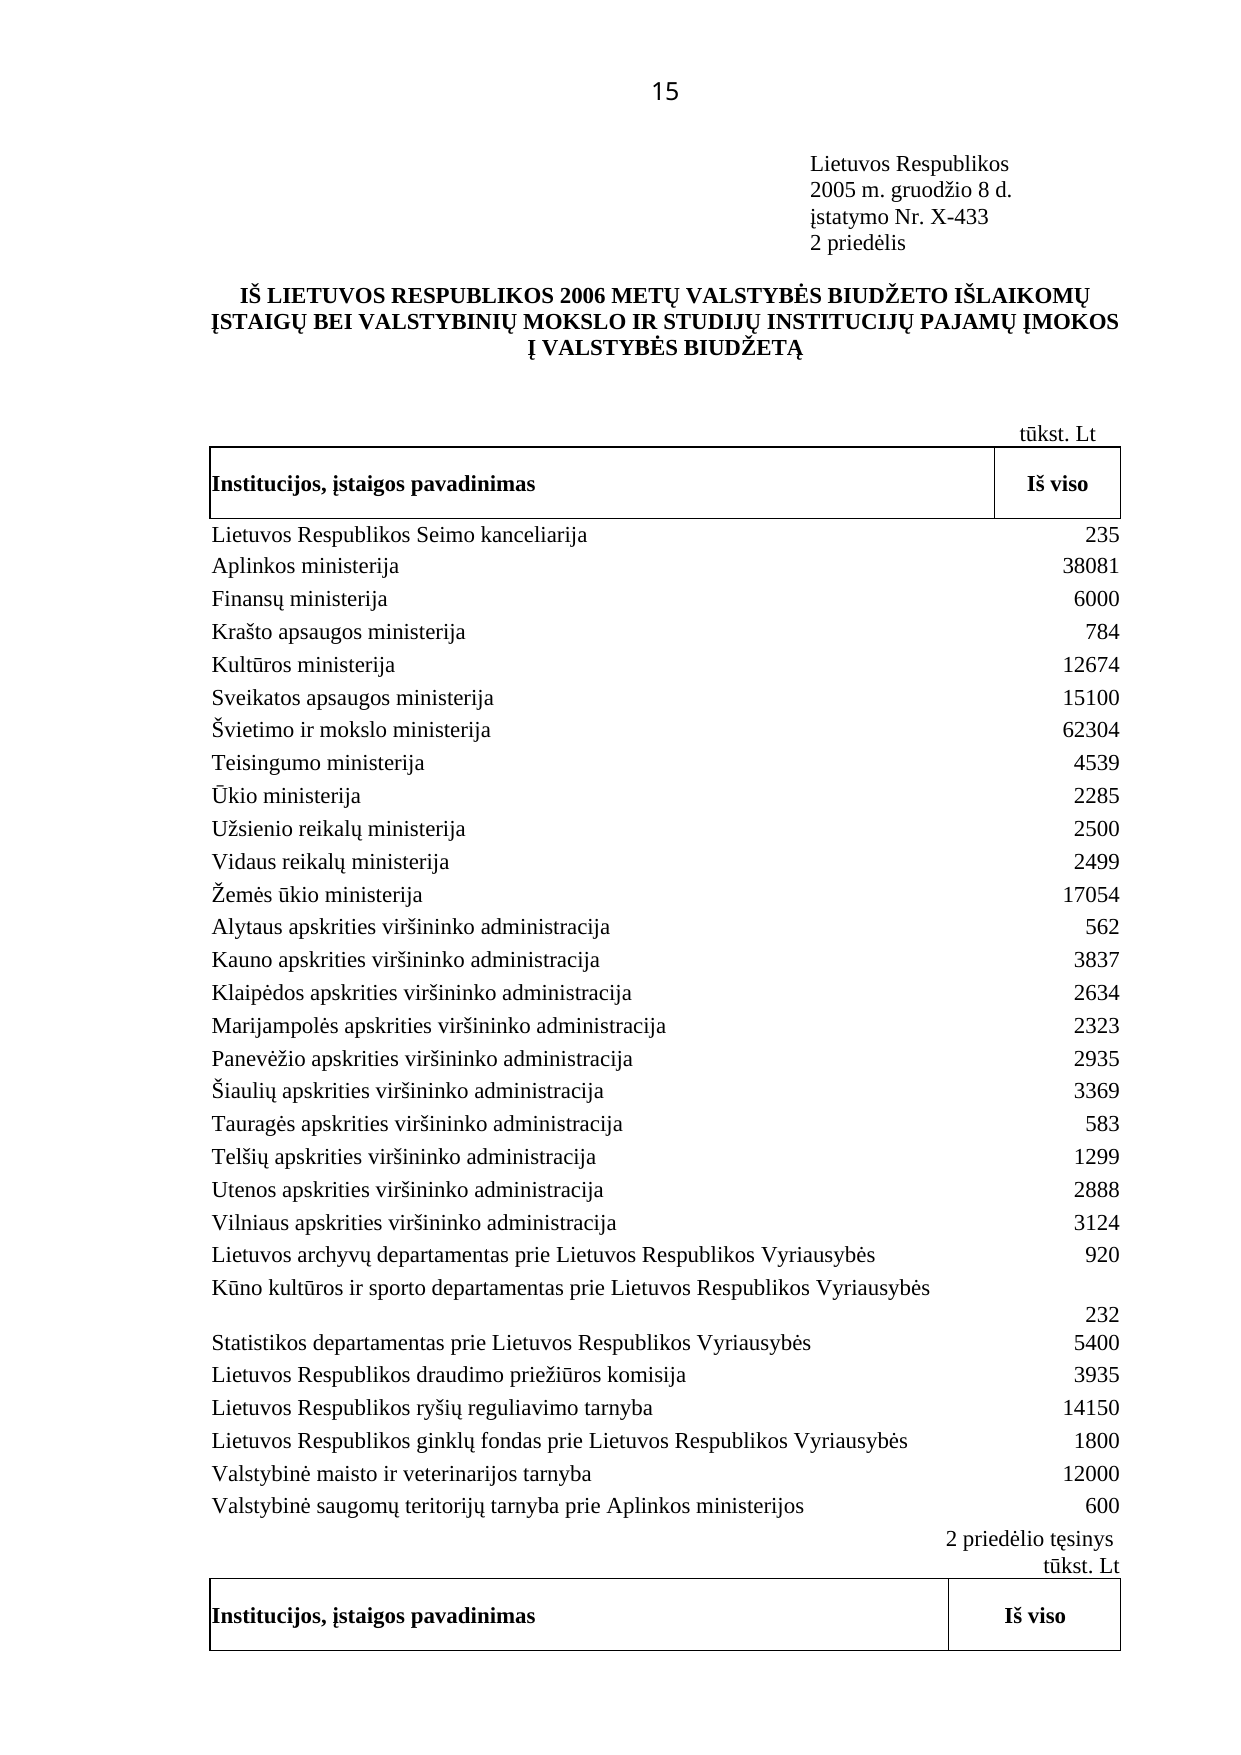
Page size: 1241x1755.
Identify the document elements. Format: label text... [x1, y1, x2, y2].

table_cell 62304 [994, 715, 1121, 748]
table_cell Aplinkos ministerija [210, 551, 994, 584]
table_cell Sveikatos apsaugos ministerija [210, 682, 994, 715]
table_cell 784 [994, 617, 1121, 649]
table_cell 920 [994, 1240, 1121, 1273]
table_cell Alytaus apskrities viršininko administracija [210, 912, 994, 945]
table_cell 4539 [994, 748, 1121, 781]
table_cell Lietuvos Respublikos Seimo kanceliarija [210, 519, 994, 551]
table_cell Lietuvos Respublikos draudimo priežiūros komisija [210, 1360, 994, 1393]
table_cell Marijampolės apskrities viršininko administracija [210, 1010, 994, 1043]
table_cell Tauragės apskrities viršininko administracija [210, 1109, 994, 1142]
table_cell Lietuvos Respublikos ryšių reguliavimo tarnyba [210, 1393, 994, 1426]
table_cell 2888 [994, 1175, 1121, 1207]
table_cell 12000 [994, 1458, 1121, 1491]
table_cell 583 [994, 1109, 1121, 1142]
table_cell 3124 [994, 1207, 1121, 1240]
table_cell Telšių apskrities viršininko administracija [210, 1142, 994, 1174]
text įstatymo Nr. X-433 [210, 203, 1120, 229]
text Lietuvos Respublikos [210, 150, 1120, 176]
table_cell 2935 [994, 1043, 1121, 1076]
table_cell 2634 [994, 978, 1121, 1010]
table_cell Teisingumo ministerija [210, 748, 994, 781]
table_cell 5400 [994, 1327, 1121, 1360]
table_cell Lietuvos Respublikos ginklų fondas prie Lietuvos Respublikos Vyriausybės [210, 1426, 994, 1458]
table_cell 1299 [994, 1142, 1121, 1174]
table_cell Žemės ūkio ministerija [210, 879, 994, 912]
table_cell Panevėžio apskrities viršininko administracija [210, 1043, 994, 1076]
table_cell 562 [994, 912, 1121, 945]
table_cell 2285 [994, 781, 1121, 813]
table_cell Kūno kultūros ir sporto departamentas prie Lietuvos Respublikos Vyriausybės [210, 1273, 994, 1327]
table_cell Užsienio reikalų ministerija [210, 814, 994, 846]
table_cell Utenos apskrities viršininko administracija [210, 1175, 994, 1207]
table_cell Valstybinė maisto ir veterinarijos tarnyba [210, 1458, 994, 1491]
table_cell Klaipėdos apskrities viršininko administracija [210, 978, 994, 1010]
text IŠ LIETUVOS RESPUBLIKOS 2006 METŲ VALSTYBĖS BIUDŽETO IŠLAIKOMŲ ĮSTAIGŲ BEI VALSTYBINIŲ MOKSLO IR STUDIJŲ INSTITUCIJŲ PAJAMŲ ĮMOKOS Į VALSTYBĖS BIUDŽETĄ [210, 282, 1120, 361]
table_cell Statistikos departamentas prie Lietuvos Respublikos Vyriausybės [210, 1327, 994, 1360]
table_cell Kauno apskrities viršininko administracija [210, 945, 994, 978]
table_cell 2500 [994, 814, 1121, 846]
table_cell Valstybinė saugomų teritorijų tarnyba prie Aplinkos ministerijos [210, 1491, 994, 1524]
table_cell Švietimo ir mokslo ministerija [210, 715, 994, 748]
table_cell 6000 [994, 584, 1121, 617]
table_cell 2 priedėlio tęsinys tūkst. Lt [210, 1524, 1121, 1578]
table_cell 2499 [994, 846, 1121, 879]
table_cell 1800 [994, 1426, 1121, 1458]
table_cell 3935 [994, 1360, 1121, 1393]
table_cell Lietuvos archyvų departamentas prie Lietuvos Respublikos Vyriausybės [210, 1240, 994, 1273]
table_cell 14150 [994, 1393, 1121, 1426]
table_cell Institucijos, įstaigos pavadinimas [211, 448, 994, 518]
table_cell Finansų ministerija [210, 584, 994, 617]
table_header tūkst. Lt [994, 414, 1121, 446]
table_cell Vilniaus apskrities viršininko administracija [210, 1207, 994, 1240]
table_cell Vidaus reikalų ministerija [210, 846, 994, 879]
table_cell 3837 [994, 945, 1121, 978]
table_cell 15100 [994, 682, 1121, 715]
text 2 priedėlis [210, 229, 1120, 255]
text 2005 m. gruodžio 8 d. [210, 176, 1120, 203]
table_cell 235 [994, 519, 1121, 551]
table_cell Ūkio ministerija [210, 781, 994, 813]
table_cell Iš viso [995, 448, 1120, 518]
table_cell 17054 [994, 879, 1121, 912]
table_cell Kultūros ministerija [210, 650, 994, 682]
table_cell 600 [994, 1491, 1121, 1524]
table_cell 3369 [994, 1076, 1121, 1109]
table_cell 232 [994, 1273, 1121, 1327]
table_cell Šiaulių apskrities viršininko administracija [210, 1076, 994, 1109]
table_cell 2323 [994, 1010, 1121, 1043]
table_cell Krašto apsaugos ministerija [210, 617, 994, 649]
table_cell 12674 [994, 650, 1121, 682]
table_cell 38081 [994, 551, 1121, 584]
table_cell Iš viso [949, 1579, 1120, 1650]
table_header [210, 414, 994, 446]
table_cell Institucijos, įstaigos pavadinimas [211, 1579, 948, 1650]
